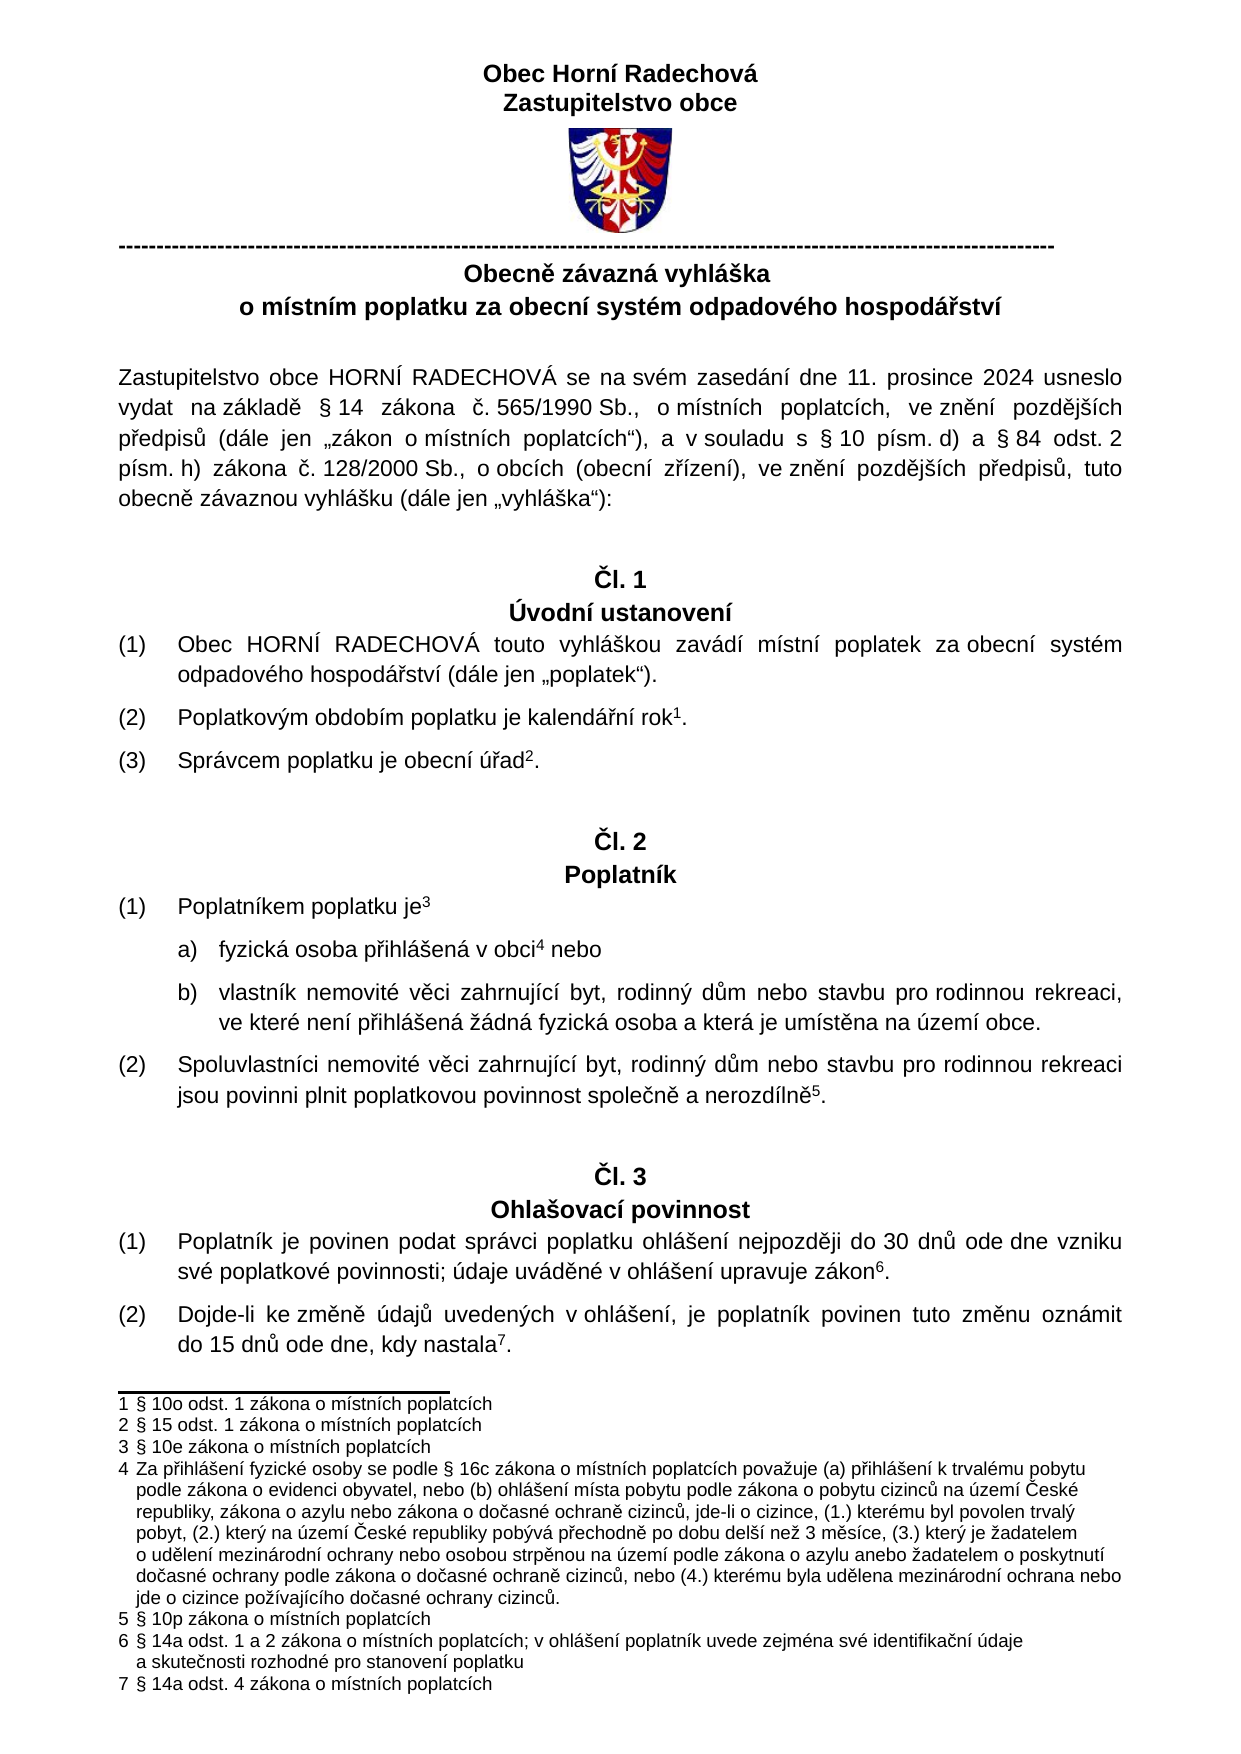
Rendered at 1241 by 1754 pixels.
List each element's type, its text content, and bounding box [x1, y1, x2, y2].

list Za přihlášení fyzické osoby se podle § 16c zákona o místních poplatcích považuje (a) přihlášení k trvalému pobytu podle zákona o evidenci obyvatel, nebo (b) ohlášení místa pobytu podle zákona o pobytu cizinců na území České republiky, zákona o azylu nebo zákona o dočasné ochraně cizinců, jde-li o cizince, (1.) kterému byl povolen trvalý pobyt, (2.) který na území České republiky pobývá přechodně po dobu delší než 3 měsíce, (3.) který je žadatelem o udělení mezinárodní ochrany nebo osobou strpěnou na území podle zákona o azylu anebo žadatelem o poskytnutí dočasné ochrany podle zákona o dočasné ochraně cizinců, nebo (4.) kterému byla udělena mezinárodní ochrana nebo jde o cizince požívajícího dočasné ochrany cizinců. [118, 1457, 1122, 1608]
list Spoluvlastníci nemovité věci zahrnující byt, rodinný dům nebo stavbu pro rodinnou rekreaci jsou povinni plnit poplatkovou povinnost společně a nerozdílně. [118, 1051, 1122, 1108]
text Zastupitelstvo obce HORNÍ RADECHOVÁ se na svém zasedání dne 11. prosince 2024 usneslo vydat na základě § 14 zákona č. 565/1990 Sb., o místních poplatcích, ve znění pozdějších předpisů (dále jen „zákon o místních poplatcích“), a v souladu s § 10 písm. d) a § 84 odst. 2 písm. h) zákona č. 128/2000 Sb., o obcích (obecní zřízení), ve znění pozdějších předpisů, tuto obecně závaznou vyhlášku (dále jen „vyhláška“): [118, 364, 1122, 511]
text Obec Horní Radechová [118, 59, 1122, 88]
subtitle Čl. 1 Úvodní ustanovení [118, 565, 1122, 627]
subtitle Čl. 2 Poplatník [118, 827, 1122, 889]
list Správcem poplatku je obecní úřad. [118, 747, 1122, 773]
list fyzická osoba přihlášená v obci nebo [177, 936, 1122, 962]
list § 14a odst. 4 zákona o místních poplatcích [118, 1673, 1122, 1694]
list § 10e zákona o místních poplatcích [118, 1436, 1122, 1457]
text o místním poplatku za obecní systém odpadového hospodářství [118, 292, 1122, 320]
list § 10p zákona o místních poplatcích [118, 1608, 1122, 1630]
subtitle Čl. 3 Ohlašovací povinnost [118, 1162, 1122, 1224]
list § 14a odst. 1 a 2 zákona o místních poplatcích; v ohlášení poplatník uvede zejména své identifikační údaje a skutečnosti rozhodné pro stanovení poplatku [118, 1630, 1122, 1673]
text Obecně závazná vyhláška [118, 259, 1122, 287]
list vlastník nemovité věci zahrnující byt, rodinný dům nebo stavbu pro rodinnou rekreaci, ve které není přihlášená žádná fyzická osoba a která je umístěna na území obce. [177, 978, 1122, 1035]
text --------------------------------------------------------------------------------------------------------------------------- [118, 232, 1122, 259]
list Poplatkovým obdobím poplatku je kalendářní rok. [118, 704, 1122, 731]
list Obec HORNÍ RADECHOVÁ touto vyhláškou zavádí místní poplatek za obecní systém odpadového hospodářství (dále jen „poplatek“). [118, 631, 1122, 688]
text Zastupitelstvo obce [118, 88, 1122, 117]
list § 15 odst. 1 zákona o místních poplatcích [118, 1414, 1122, 1436]
list Poplatník je povinen podat správci poplatku ohlášení nejpozději do 30 dnů ode dne vzniku své poplatkové povinnosti; údaje uváděné v ohlášení upravuje zákon. [118, 1228, 1122, 1284]
list Poplatníkem poplatku je [118, 893, 1122, 919]
list Dojde-li ke změně údajů uvedených v ohlášení, je poplatník povinen tuto změnu oznámit do 15 dnů ode dne, kdy nastala. [118, 1301, 1122, 1357]
list § 10o odst. 1 zákona o místních poplatcích [118, 1393, 1122, 1414]
